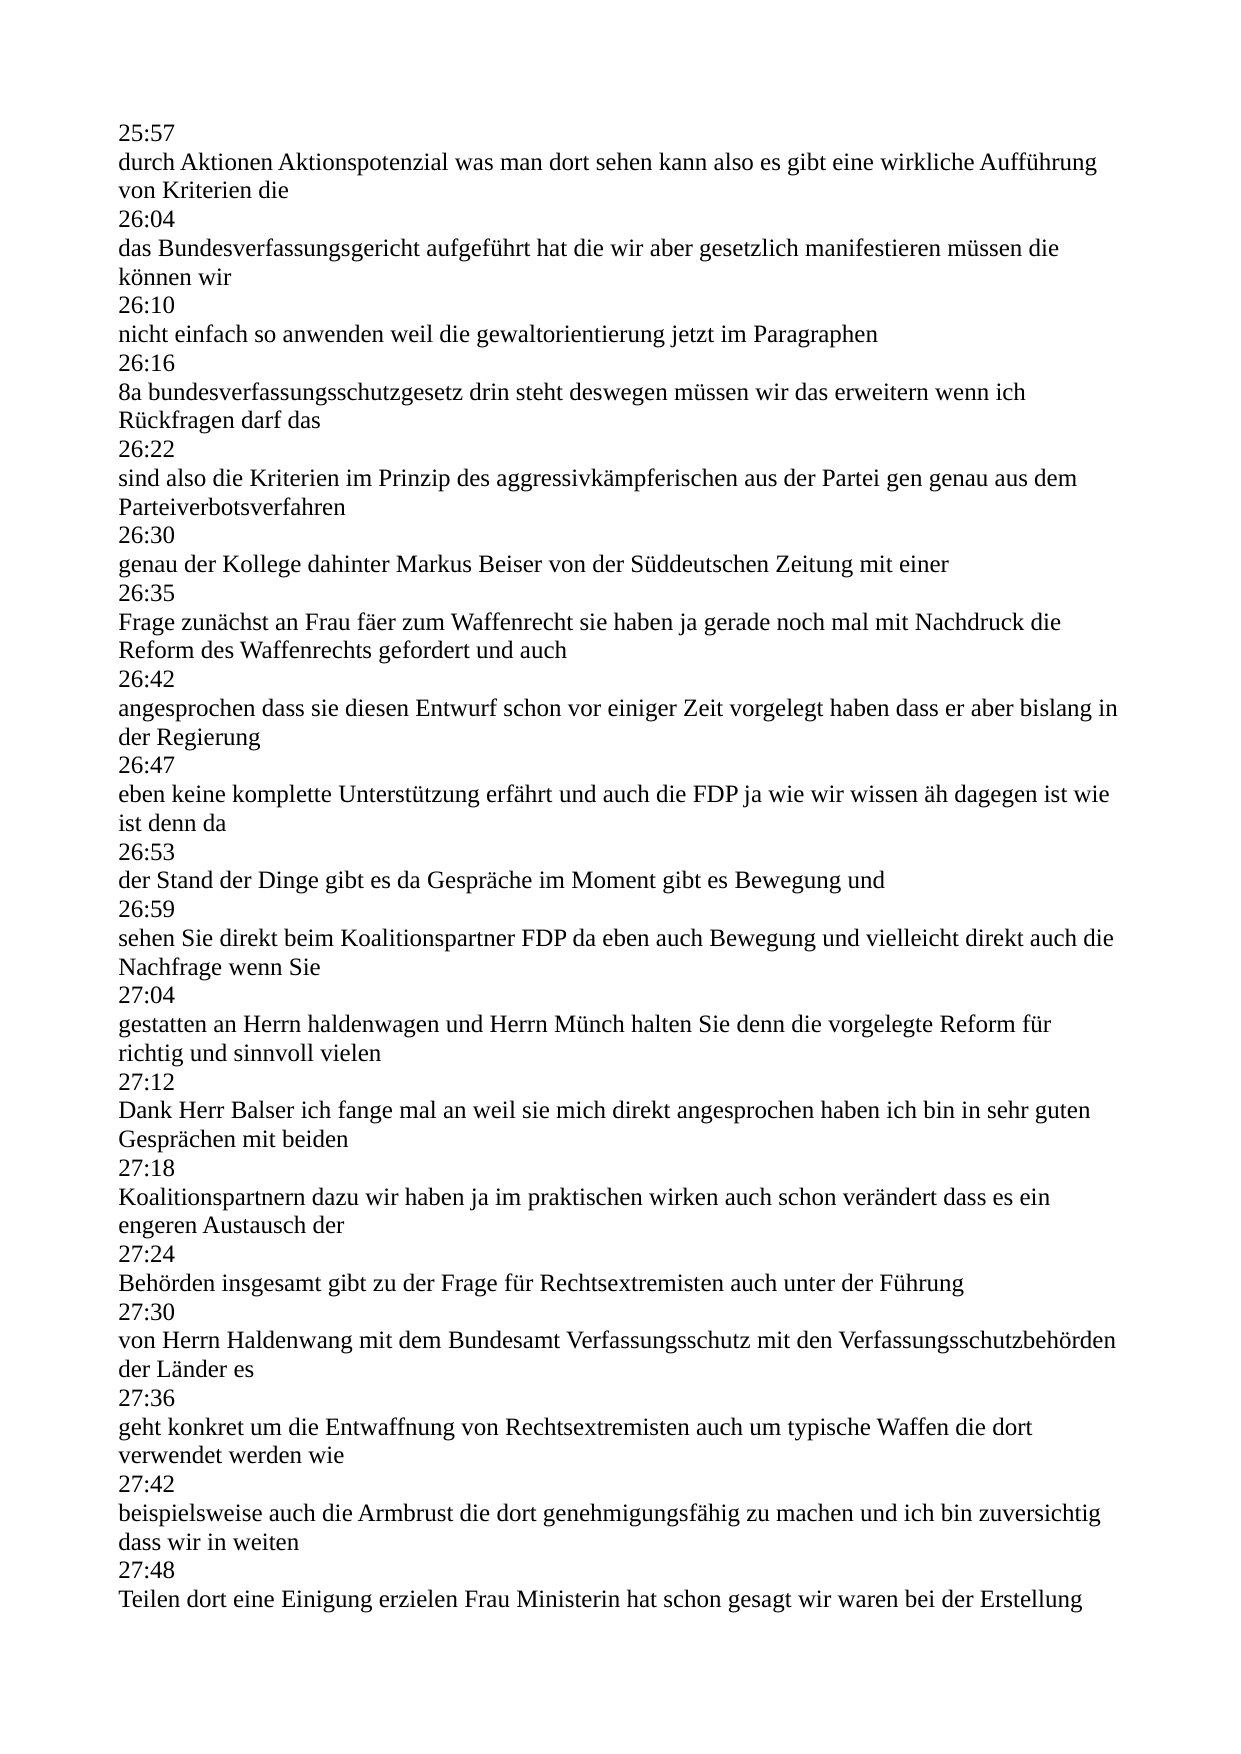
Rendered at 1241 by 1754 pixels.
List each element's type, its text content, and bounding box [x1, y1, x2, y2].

text eben keine komplette Unterstützung erfährt und auch die FDP ja wie wir wissen äh dagegen ist wie ist denn da [118, 779, 1122, 837]
text Teilen dort eine Einigung erzielen Frau Ministerin hat schon gesagt wir waren bei der Erstellung [118, 1584, 1122, 1613]
text Behörden insgesamt gibt zu der Frage für Rechtsextremisten auch unter der Führung [118, 1268, 1122, 1297]
text sind also die Kriterien im Prinzip des aggressivkämpferischen aus der Partei gen genau aus dem Parteiverbotsverfahren [118, 463, 1122, 521]
text 26:42 [118, 664, 1122, 693]
text nicht einfach so anwenden weil die gewaltorientierung jetzt im Paragraphen [118, 319, 1122, 348]
text angesprochen dass sie diesen Entwurf schon vor einiger Zeit vorgelegt haben dass er aber bislang in der Regierung [118, 693, 1122, 751]
text genau der Kollege dahinter Markus Beiser von der Süddeutschen Zeitung mit einer [118, 549, 1122, 578]
text geht konkret um die Entwaffnung von Rechtsextremisten auch um typische Waffen die dort verwendet werden wie [118, 1412, 1122, 1469]
text 27:18 [118, 1153, 1122, 1182]
text 27:36 [118, 1383, 1122, 1412]
text das Bundesverfassungsgericht aufgeführt hat die wir aber gesetzlich manifestieren müssen die können wir [118, 233, 1122, 291]
text 26:22 [118, 434, 1122, 463]
text durch Aktionen Aktionspotenzial was man dort sehen kann also es gibt eine wirkliche Aufführung von Kriterien die [118, 147, 1122, 204]
text der Stand der Dinge gibt es da Gespräche im Moment gibt es Bewegung und [118, 866, 1122, 894]
text 26:35 [118, 578, 1122, 607]
text 26:53 [118, 837, 1122, 866]
text 25:57 [118, 118, 1122, 147]
text beispielsweise auch die Armbrust die dort genehmigungsfähig zu machen und ich bin zuversichtig dass wir in weiten [118, 1498, 1122, 1556]
text von Herrn Haldenwang mit dem Bundesamt Verfassungsschutz mit den Verfassungsschutzbehörden der Länder es [118, 1326, 1122, 1383]
text 8a bundesverfassungsschutzgesetz drin steht deswegen müssen wir das erweitern wenn ich Rückfragen darf das [118, 377, 1122, 434]
text 26:10 [118, 291, 1122, 319]
text 27:24 [118, 1239, 1122, 1268]
text sehen Sie direkt beim Koalitionspartner FDP da eben auch Bewegung und vielleicht direkt auch die Nachfrage wenn Sie [118, 923, 1122, 981]
text gestatten an Herrn haldenwagen und Herrn Münch halten Sie denn die vorgelegte Reform für richtig und sinnvoll vielen [118, 1009, 1122, 1067]
text 27:30 [118, 1297, 1122, 1326]
text Frage zunächst an Frau fäer zum Waffenrecht sie haben ja gerade noch mal mit Nachdruck die Reform des Waffenrechts gefordert und auch [118, 607, 1122, 664]
text 26:30 [118, 521, 1122, 549]
text 26:59 [118, 894, 1122, 923]
text 27:42 [118, 1469, 1122, 1498]
text Koalitionspartnern dazu wir haben ja im praktischen wirken auch schon verändert dass es ein engeren Austausch der [118, 1182, 1122, 1239]
text 26:47 [118, 751, 1122, 779]
text 27:12 [118, 1067, 1122, 1096]
text 27:48 [118, 1556, 1122, 1584]
text 26:04 [118, 204, 1122, 233]
text 26:16 [118, 348, 1122, 377]
text 27:04 [118, 981, 1122, 1009]
text Dank Herr Balser ich fange mal an weil sie mich direkt angesprochen haben ich bin in sehr guten Gesprächen mit beiden [118, 1096, 1122, 1153]
